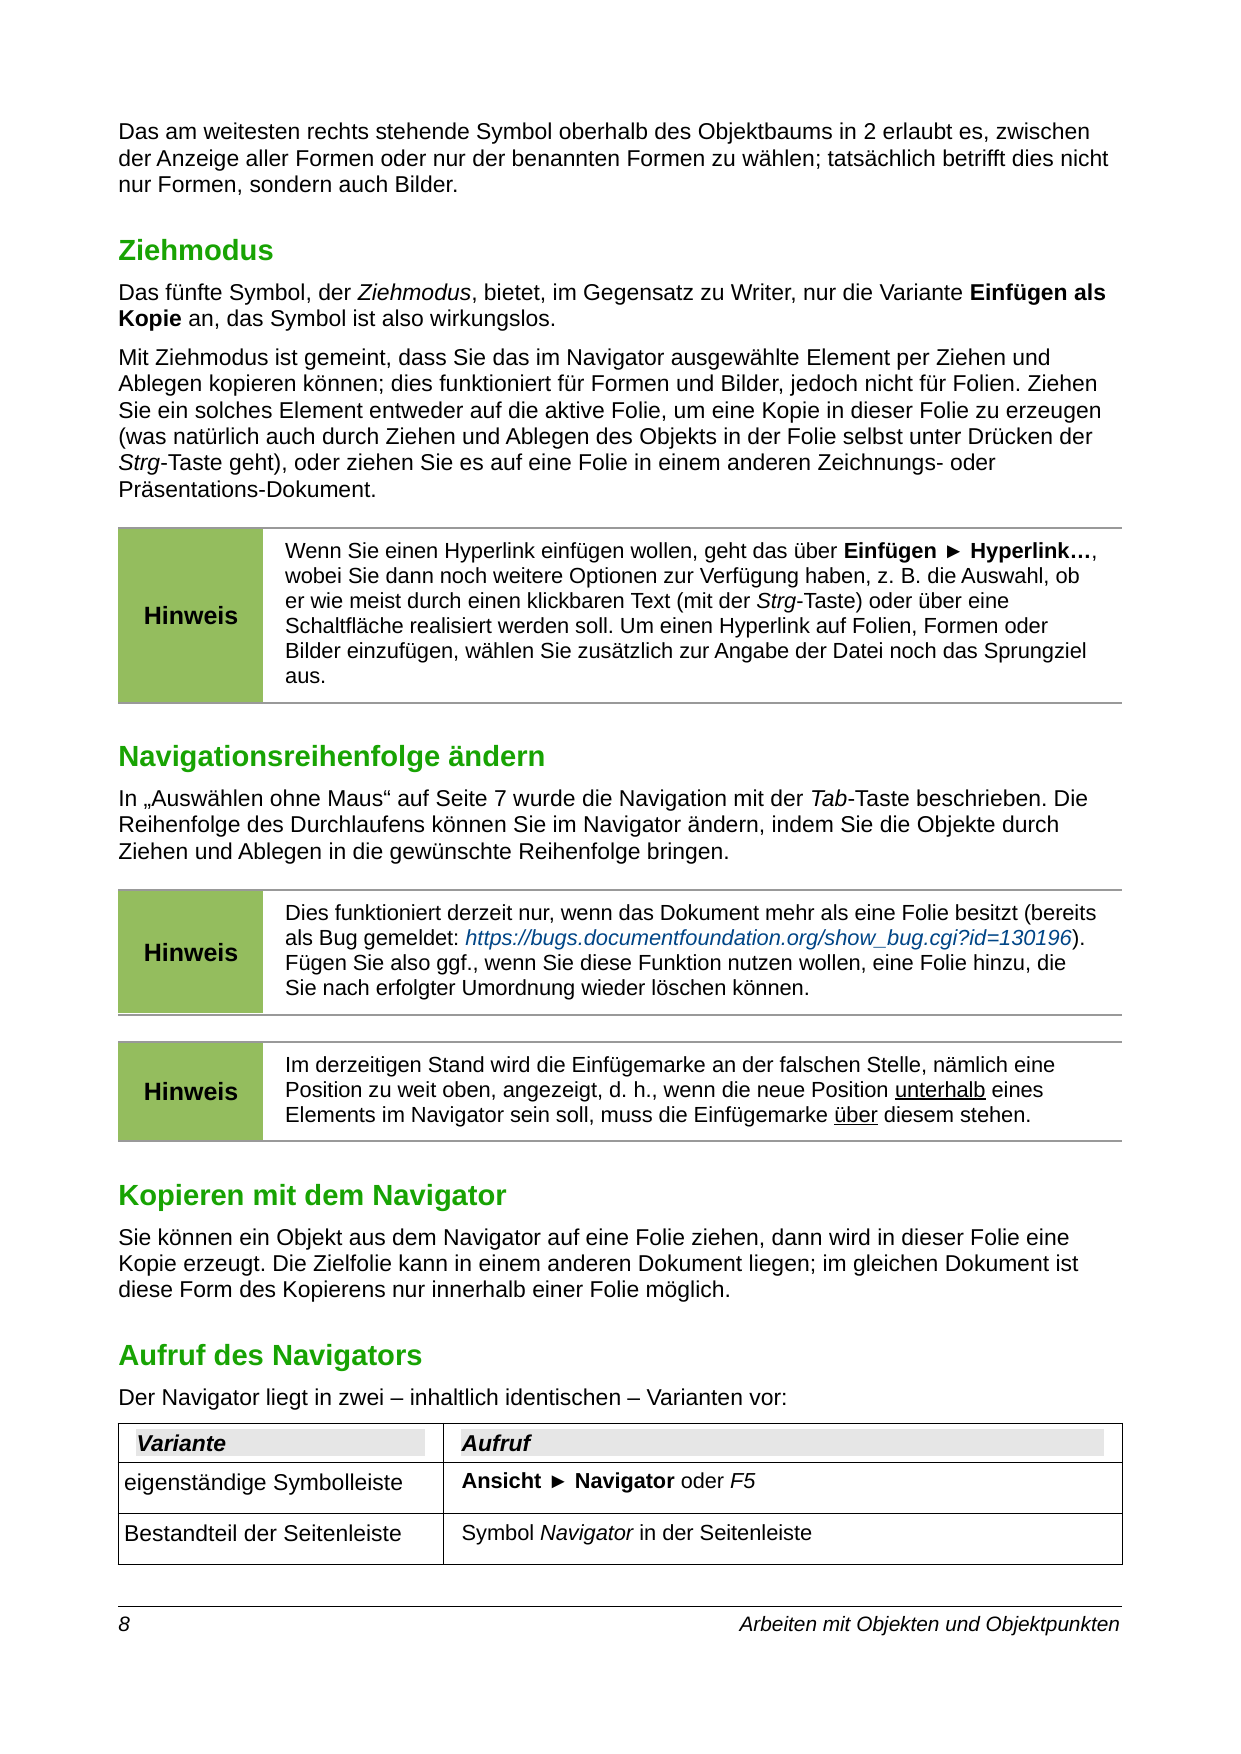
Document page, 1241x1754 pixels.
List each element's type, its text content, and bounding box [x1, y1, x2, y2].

text Sie können ein Objekt aus dem Navigator auf eine Folie ziehen, dann wird in dieser Folie eine Kopie erzeugt. Die Zielfolie kann in einem anderen Dokument liegen; im gleichen Dokument ist diese Form des Kopierens nur innerhalb einer Folie möglich. [118, 1223, 1122, 1302]
table_header Wenn Sie einen Hyperlink einfügen wollen, geht das über Einfügen ► Hyperlink…, wobei Sie dann noch weitere Optionen zur Verfügung haben, z. B. die Auswahl, ob er wie meist durch einen klickbaren Text (mit der Strg-Taste) oder über eine Schaltfläche realisiert werden soll. Um einen Hyperlink auf Folien, Formen oder Bilder einzufügen, wählen Sie zusätzlich zur Angabe der Datei noch das Sprungziel aus. [264, 529, 1122, 702]
table_header Aufruf [444, 1424, 1122, 1462]
table_cell Symbol Navigator in der Seitenleiste [444, 1514, 1122, 1564]
subtitle Aufruf des Navigators [118, 1338, 1122, 1372]
text Das am weitesten rechts stehende Symbol oberhalb des Objektbaums in Abbildung 2 erlaubt es, zwischen der Anzeige aller Formen oder nur der benannten Formen zu wählen; tatsächlich betrifft dies nicht nur Formen, sondern auch Bilder. [118, 118, 1122, 197]
table_header Variante [119, 1424, 443, 1462]
table_cell eigenständige Symbolleiste [119, 1463, 443, 1513]
text Der Navigator liegt in zwei – inhaltlich identischen – Varianten vor: [118, 1384, 1122, 1410]
table_header Hinweis [118, 891, 263, 1013]
text In „Auswählen ohne Maus“ auf Seite 7 wurde die Navigation mit der Tab-Taste beschrieben. Die Reihenfolge des Durchlaufens können Sie im Navigator ändern, indem Sie die Objekte durch Ziehen und Ablegen in die gewünschte Reihenfolge bringen. [118, 785, 1122, 864]
table_cell Bestandteil der Seitenleiste [119, 1514, 443, 1564]
table_header Dies funktioniert derzeit nur, wenn das Dokument mehr als eine Folie besitzt (bereits als Bug gemeldet: https://bugs.documentfoundation.org/show_bug.cgi?id=130196). Fügen Sie also ggf., wenn Sie diese Funktion nutzen wollen, eine Folie hinzu, die Sie nach erfolgter Umordnung wieder löschen können. [264, 891, 1122, 1013]
table_cell Ansicht ► Navigator oder F5 [444, 1463, 1122, 1513]
table_header Hinweis [118, 529, 263, 702]
subtitle Ziehmodus [118, 233, 1122, 266]
subtitle Navigationsreihenfolge ändern [118, 739, 1122, 773]
table_header Im derzeitigen Stand wird die Einfügemarke an der falschen Stelle, nämlich eine Position zu weit oben, angezeigt, d. h., wenn die neue Position unterhalb eines Elements im Navigator sein soll, muss die Einfügemarke über diesem stehen. [264, 1043, 1122, 1140]
subtitle Kopieren mit dem Navigator [118, 1177, 1122, 1211]
text Mit Ziehmodus ist gemeint, dass Sie das im Navigator ausgewählte Element per Ziehen und Ablegen kopieren können; dies funktioniert für Formen und Bilder, jedoch nicht für Folien. Ziehen Sie ein solches Element entweder auf die aktive Folie, um eine Kopie in dieser Folie zu erzeugen (was natürlich auch durch Ziehen und Ablegen des Objekts in der Folie selbst unter Drücken der Strg-Taste geht), oder ziehen Sie es auf eine Folie in einem anderen Zeichnungs- oder Präsentations-Dokument. [118, 344, 1122, 502]
table_header Hinweis [118, 1043, 263, 1140]
text Das fünfte Symbol, der Ziehmodus, bietet, im Gegensatz zu Writer, nur die Variante Einfügen als Kopie an, das Symbol ist also wirkungslos. [118, 279, 1122, 331]
